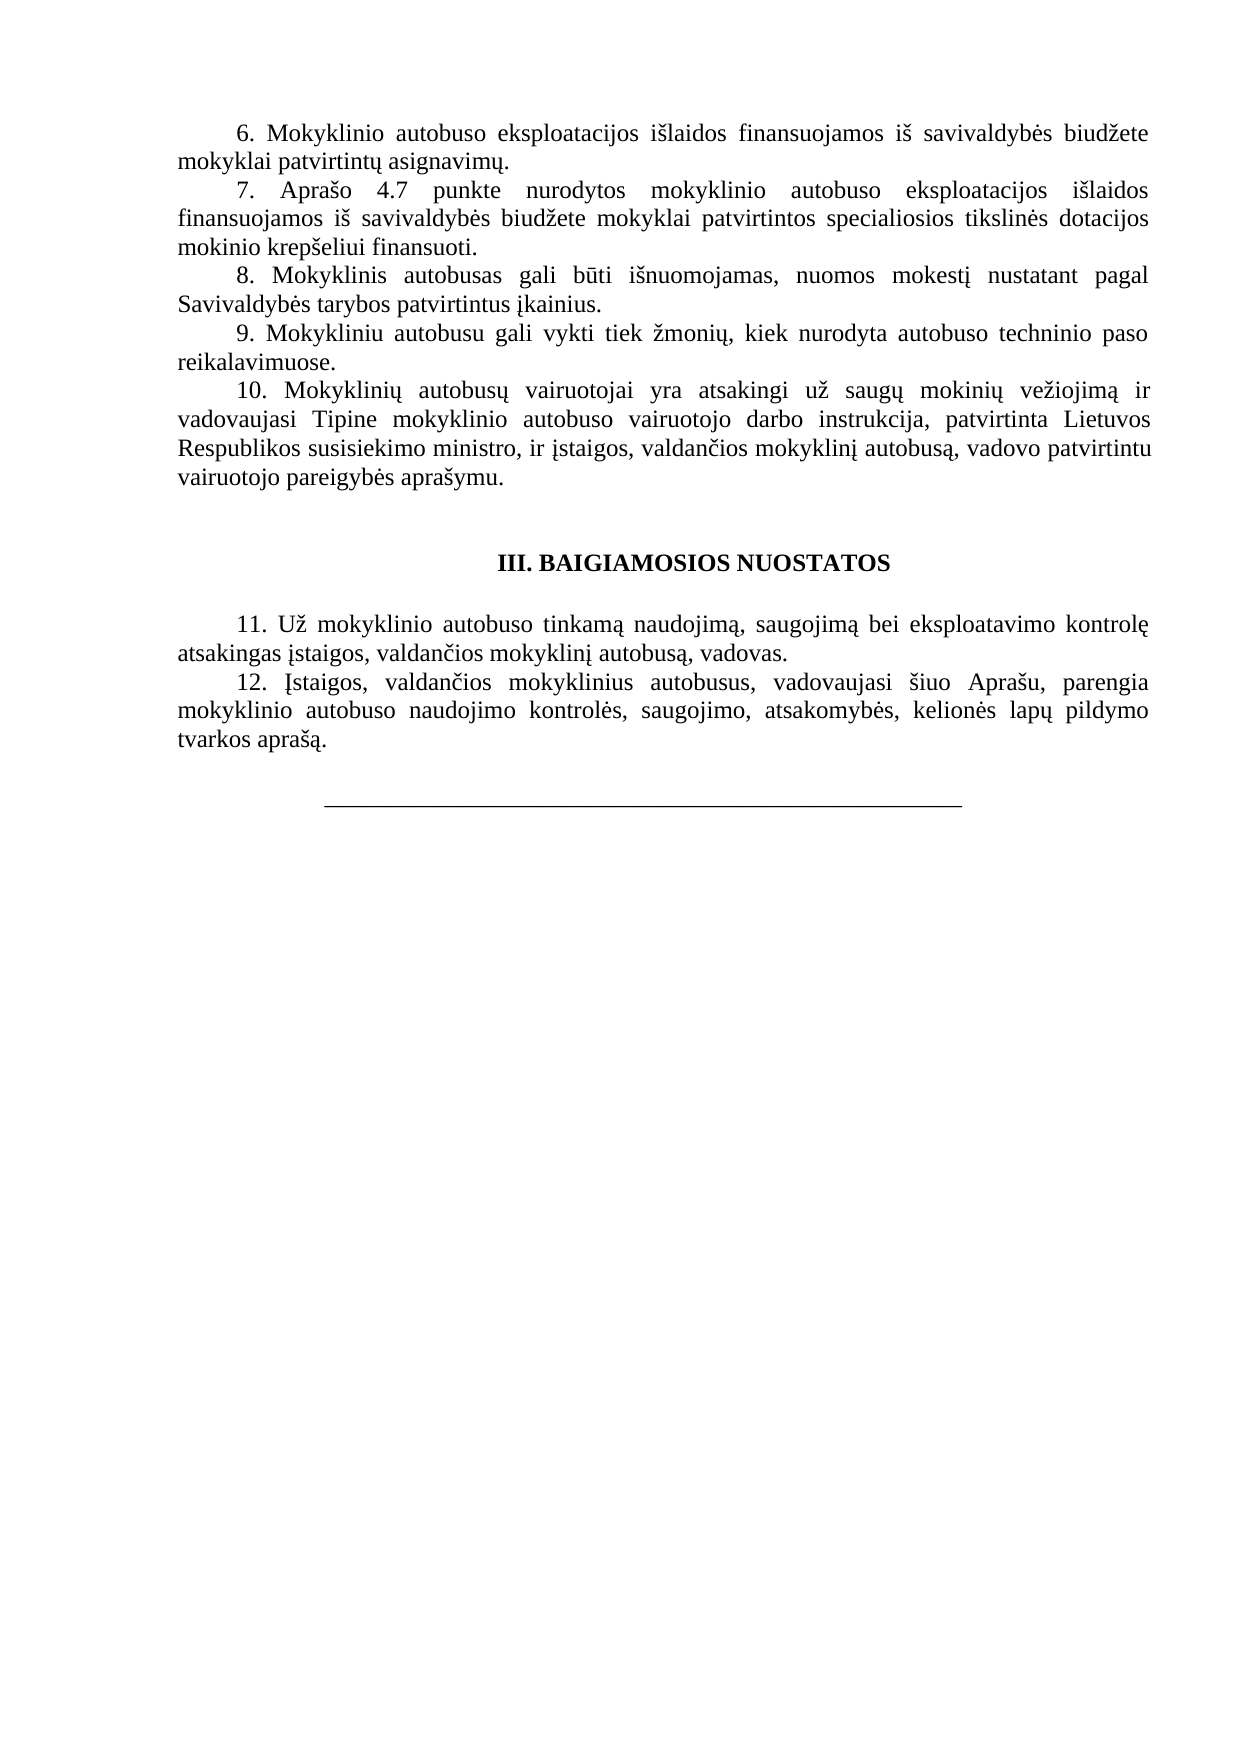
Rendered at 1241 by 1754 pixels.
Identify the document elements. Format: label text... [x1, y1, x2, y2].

text 8. Mokyklinis autobusas gali būti išnuomojamas, nuomos mokestį nustatant pagal Savivaldybės tarybos patvirtintus įkainius. [177, 261, 1149, 318]
text 11. Už mokyklinio autobuso tinkamą naudojimą, saugojimą bei eksploatavimo kontrolę atsakingas įstaigos, valdančios mokyklinį autobusą, vadovas. [177, 610, 1149, 667]
text 12. Įstaigos, valdančios mokyklinius autobusus, vadovaujasi šiuo Aprašu, parengia mokyklinio autobuso naudojimo kontrolės, saugojimo, atsakomybės, kelionės lapų pildymo tvarkos aprašą. [177, 667, 1149, 753]
text 6. Mokyklinio autobuso eksploatacijos išlaidos finansuojamos iš savivaldybės biudžete mokyklai patvirtintų asignavimų. [177, 118, 1149, 175]
text ___________________________________________________ [324, 781, 1152, 810]
text III. BAIGIAMOSIOS NUOSTATOS [177, 548, 1152, 576]
text 7. Aprašo 4.7 punkte nurodytos mokyklinio autobuso eksploatacijos išlaidos finansuojamos iš savivaldybės biudžete mokyklai patvirtintos specialiosios tikslinės dotacijos mokinio krepšeliui finansuoti. [177, 175, 1149, 261]
text 9. Mokykliniu autobusu gali vykti tiek žmonių, kiek nurodyta autobuso techninio paso reikalavimuose. [177, 318, 1149, 375]
text 10. Mokyklinių autobusų vairuotojai yra atsakingi už saugų mokinių vežiojimą ir vadovaujasi Tipine mokyklinio autobuso vairuotojo darbo instrukcija, patvirtinta Lietuvos Respublikos susisiekimo ministro, ir įstaigos, valdančios mokyklinį autobusą, vadovo patvirtintu vairuotojo pareigybės aprašymu. [177, 375, 1152, 490]
